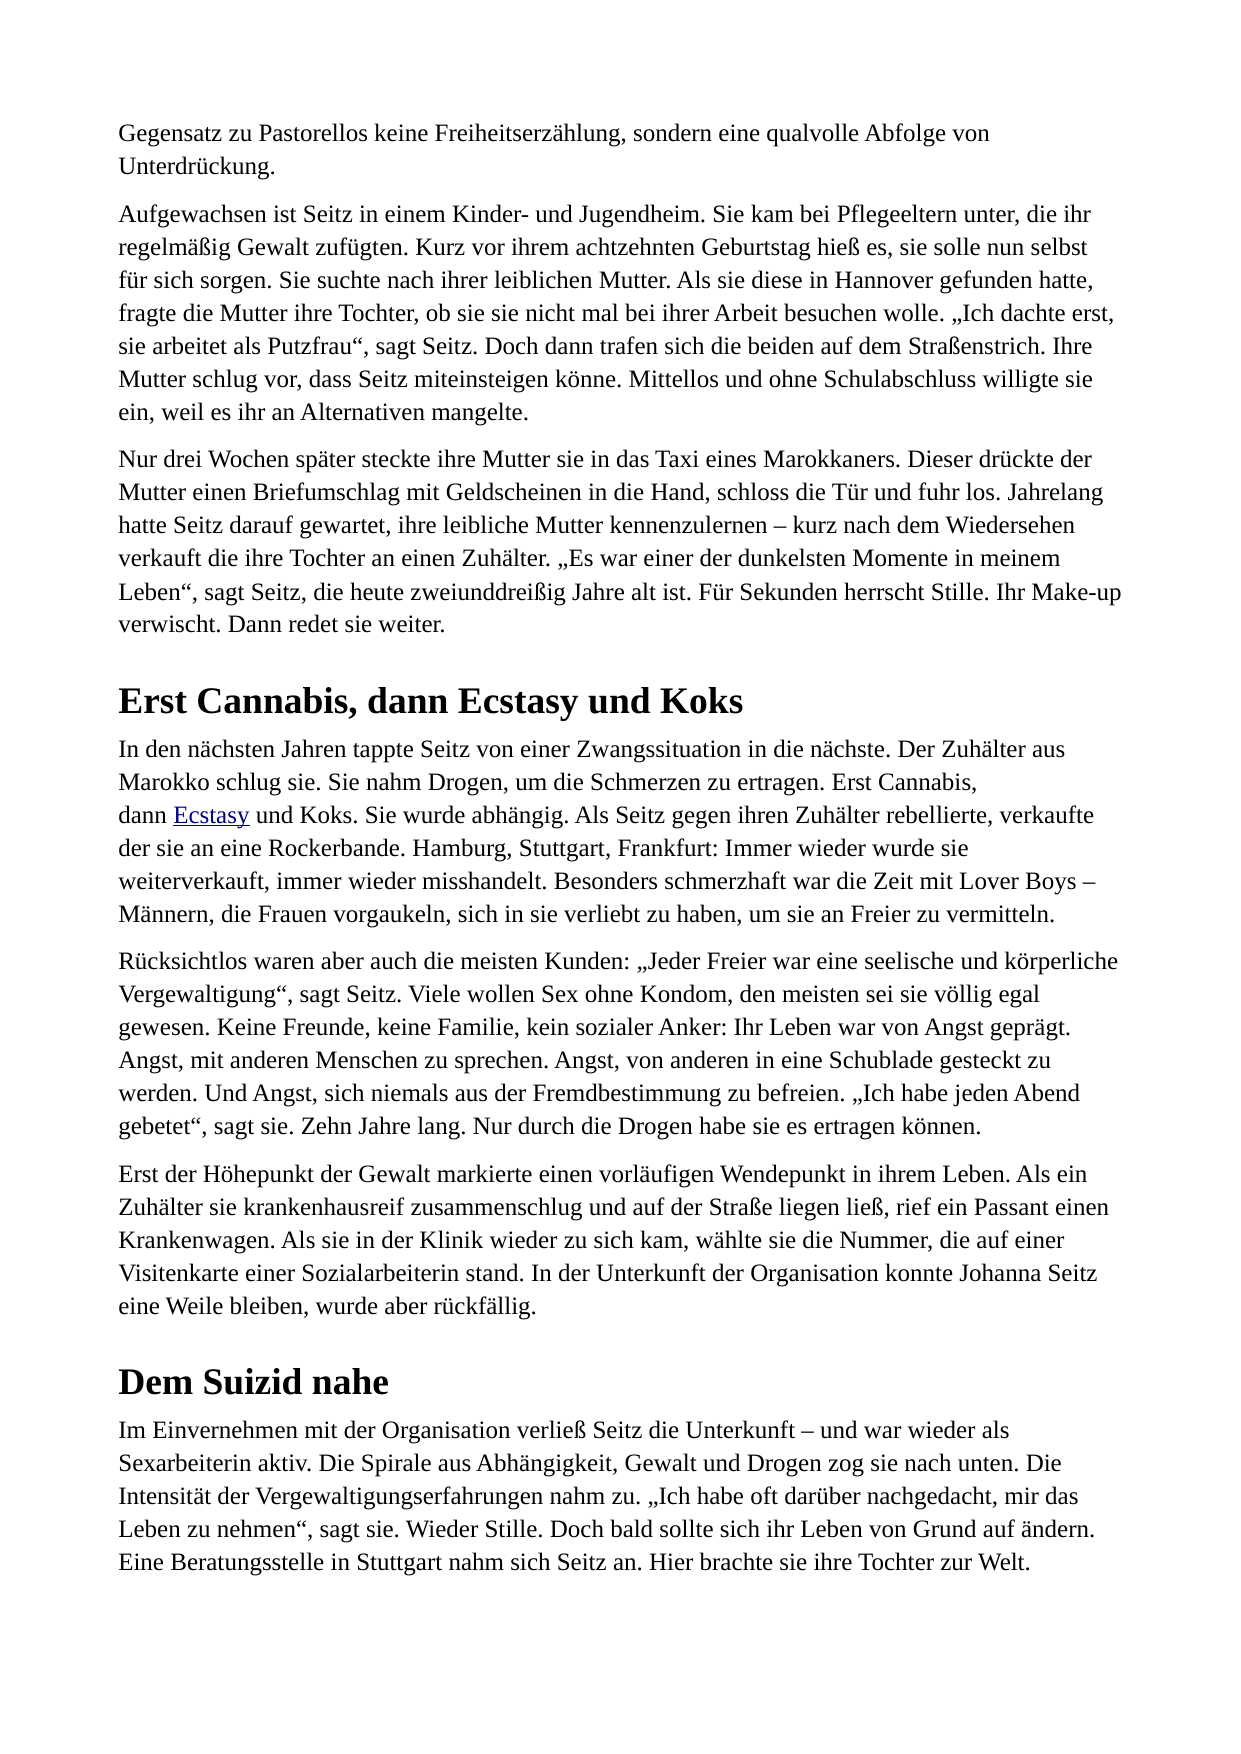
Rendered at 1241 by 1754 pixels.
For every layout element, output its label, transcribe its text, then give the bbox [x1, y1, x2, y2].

text Gegensatz zu Pastorellos keine Freiheitserzählung, sondern eine qualvolle Abfolge von Unterdrückung. [118, 118, 1122, 180]
text Rücksichtlos waren aber auch die meisten Kunden: „Jeder Freier war eine seelische und körperliche Vergewaltigung“, sagt Seitz. Viele wollen Sex ohne Kondom, den meisten sei sie völlig egal gewesen. Keine Freunde, keine Familie, kein sozialer Anker: Ihr Leben war von Angst geprägt. Angst, mit anderen Menschen zu sprechen. Angst, von anderen in eine Schublade gesteckt zu werden. Und Angst, sich niemals aus der Fremdbestimmung zu befreien. „Ich habe jeden Abend gebetet“, sagt sie. Zehn Jahre lang. Nur durch die Drogen habe sie es ertragen können. [118, 946, 1122, 1140]
text Nur drei Wochen später steckte ihre Mutter sie in das Taxi eines Marokkaners. Dieser drückte der Mutter einen Briefumschlag mit Geldscheinen in die Hand, schloss die Tür und fuhr los. Jahrelang hatte Seitz darauf gewartet, ihre leibliche Mutter kennenzulernen – kurz nach dem Wiedersehen verkauft die ihre Tochter an einen Zuhälter. „Es war einer der dunkelsten Momente in meinem Leben“, sagt Seitz, die heute zweiunddreißig Jahre alt ist. Für Sekunden herrscht Stille. Ihr Make-up verwischt. Dann redet sie weiter. [118, 444, 1122, 638]
text Aufgewachsen ist Seitz in einem Kinder- und Jugendheim. Sie kam bei Pflegeeltern unter, die ihr regelmäßig Gewalt zufügten. Kurz vor ihrem achtzehnten Geburtstag hieß es, sie solle nun selbst für sich sorgen. Sie suchte nach ihrer leiblichen Mutter. Als sie diese in Hannover gefunden hatte, fragte die Mutter ihre Tochter, ob sie sie nicht mal bei ihrer Arbeit besuchen wolle. „Ich dachte erst, sie arbeitet als Putzfrau“, sagt Seitz. Doch dann trafen sich die beiden auf dem Straßenstrich. Ihre Mutter schlug vor, dass Seitz miteinsteigen könne. Mittellos und ohne Schulabschluss willigte sie ein, weil es ihr an Alternativen mangelte. [118, 199, 1122, 426]
text In den nächsten Jahren tappte Seitz von einer Zwangssituation in die nächste. Der Zuhälter aus Marokko schlug sie. Sie nahm Drogen, um die Schmerzen zu ertragen. Erst Cannabis, dann Ecstasy und Koks. Sie wurde abhängig. Als Seitz gegen ihren Zuhälter rebellierte, verkaufte der sie an eine Rockerbande. Hamburg, Stuttgart, Frankfurt: Immer wieder wurde sie weiterverkauft, immer wieder misshandelt. Besonders schmerzhaft war die Zeit mit Lover Boys – Männern, die Frauen vorgaukeln, sich in sie verliebt zu haben, um sie an Freier zu vermitteln. [118, 734, 1122, 927]
subtitle Dem Suizid nahe [118, 1359, 1122, 1403]
subtitle Erst Cannabis, dann Ecstasy und Koks [118, 678, 1122, 721]
text Erst der Höhepunkt der Gewalt markierte einen vorläufigen Wendepunkt in ihrem Leben. Als ein Zuhälter sie krankenhausreif zusammenschlug und auf der Straße liegen ließ, rief ein Passant einen Krankenwagen. Als sie in der Klinik wieder zu sich kam, wählte sie die Nummer, die auf einer Visitenkarte einer Sozialarbeiterin stand. In der Unterkunft der Organisation konnte Johanna Seitz eine Weile bleiben, wurde aber rückfällig. [118, 1159, 1122, 1320]
text Im Einvernehmen mit der Organisation verließ Seitz die Unterkunft – und war wieder als Sexarbeiterin aktiv. Die Spirale aus Abhängigkeit, Gewalt und Drogen zog sie nach unten. Die Intensität der Vergewaltigungserfahrungen nahm zu. „Ich habe oft darüber nachgedacht, mir das Leben zu nehmen“, sagt sie. Wieder Stille. Doch bald sollte sich ihr Leben von Grund auf ändern. Eine Beratungsstelle in Stuttgart nahm sich Seitz an. Hier brachte sie ihre Tochter zur Welt. [118, 1415, 1122, 1576]
